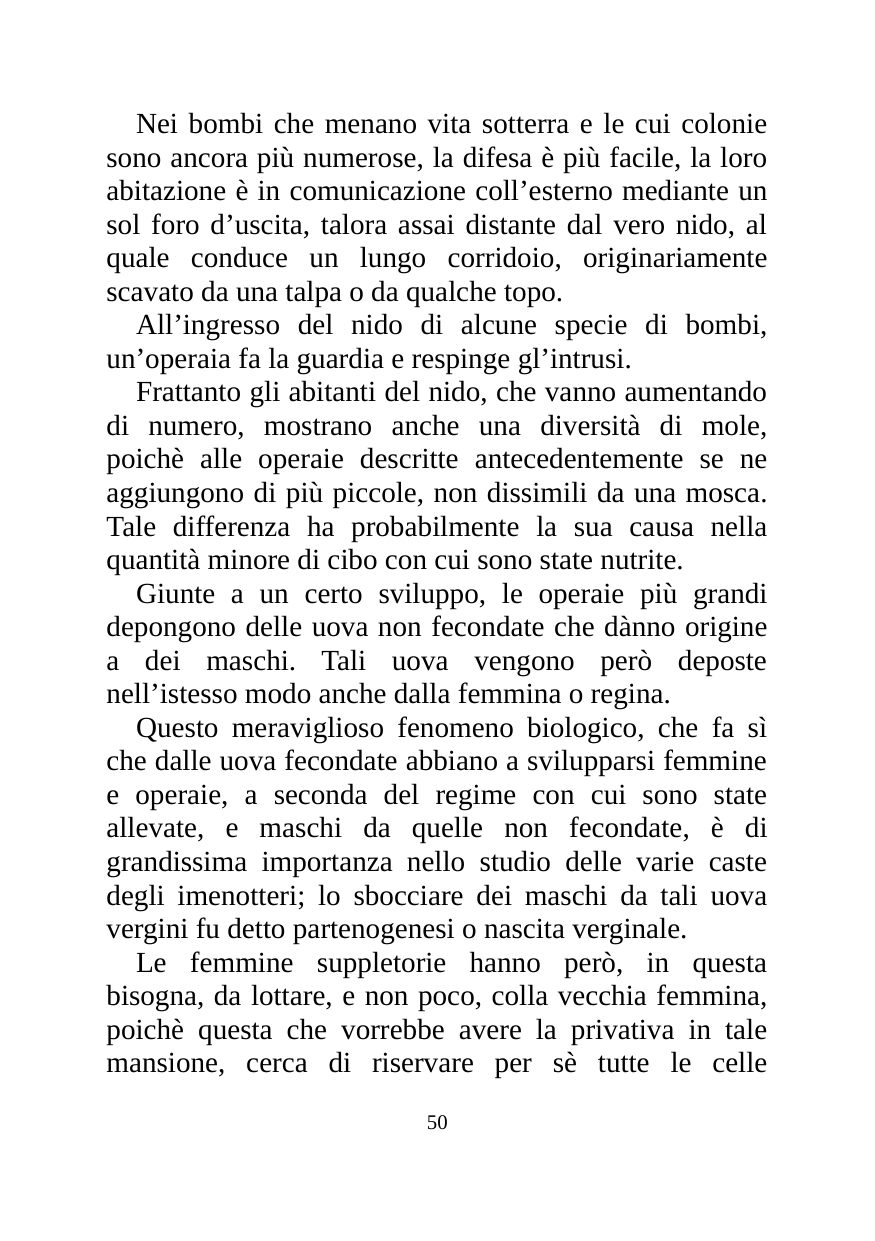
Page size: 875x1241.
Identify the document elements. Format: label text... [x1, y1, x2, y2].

text Questo meraviglioso fenomeno biologico, che fa sì che dalle uova fecondate abbiano a svilupparsi femmine e operaie, a seconda del regime con cui sono state allevate, e maschi da quelle non fecondate, è di grandissima importanza nello studio delle varie caste degli imenotteri; lo sbocciare dei maschi da tali uova vergini fu detto partenogenesi o nascita verginale. [106, 710, 768, 945]
text All’ingresso del nido di alcune specie di bombi, un’operaia fa la guardia e respinge gl’intrusi. [106, 307, 768, 374]
text Giunte a un certo sviluppo, le operaie più grandi depongono delle uova non fecondate che dànno origine a dei maschi. Tali uova vengono però deposte nell’istesso modo anche dalla femmina o regina. [106, 576, 768, 710]
text Nei bombi che menano vita sotterra e le cui colonie sono ancora più numerose, la difesa è più facile, la loro abitazione è in comunicazione coll’esterno mediante un sol foro d’uscita, talora assai distante dal vero nido, al quale conduce un lungo corridoio, originariamente scavato da una talpa o da qualche topo. [106, 106, 768, 307]
text Le femmine suppletorie hanno però, in questa bisogna, da lottare, e non poco, colla vecchia femmina, poichè questa che vorrebbe avere la privativa in tale mansione, cerca di riservare per sè tutte le celle [106, 945, 768, 1079]
text Frattanto gli abitanti del nido, che vanno aumentando di numero, mostrano anche una diversità di mole, poichè alle operaie descritte antecedentemente se ne aggiungono di più piccole, non dissimili da una mosca. Tale differenza ha probabilmente la sua causa nella quantità minore di cibo con cui sono state nutrite. [106, 374, 768, 576]
